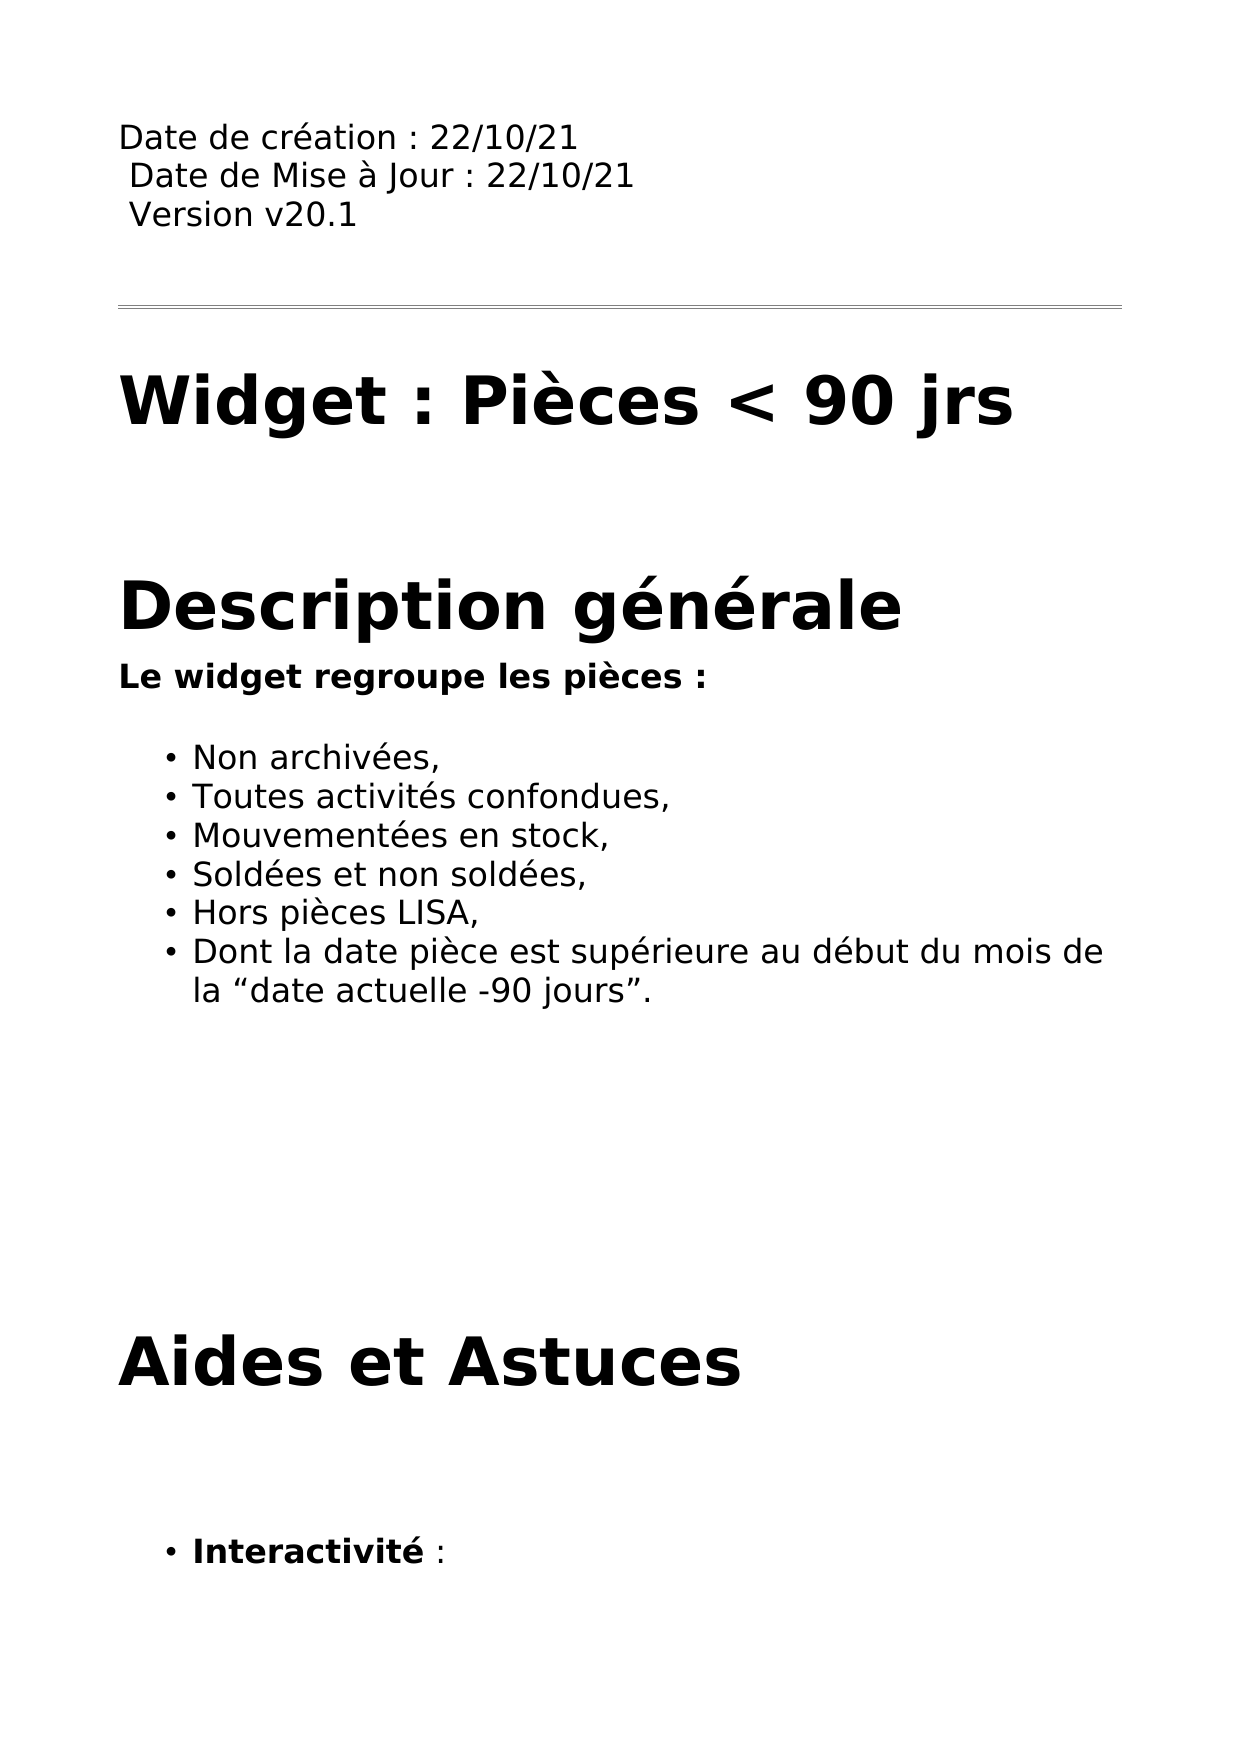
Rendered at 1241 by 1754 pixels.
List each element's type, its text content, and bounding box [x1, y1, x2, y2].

subtitle Aides et Astuces [118, 1323, 1122, 1401]
subtitle Widget : Pièces < 90 jrs [118, 362, 1122, 440]
list Dont la date pièce est supérieure au début du mois de la “date actuelle -90 jours”. [177, 933, 1122, 1010]
text Date de création : 22/10/21 Date de Mise à Jour : 22/10/21 Version v20.1 [118, 118, 1122, 273]
list Soldées et non soldées, [177, 855, 1122, 894]
list Mouvementées en stock, [177, 816, 1122, 855]
list Hors pièces LISA, [177, 894, 1122, 933]
list Non archivées, [177, 738, 1122, 777]
text Le widget regroupe les pièces : [118, 658, 1122, 696]
list Interactivité : [177, 1533, 1122, 1611]
subtitle Description générale [118, 567, 1122, 645]
list Toutes activités confondues, [177, 777, 1122, 816]
